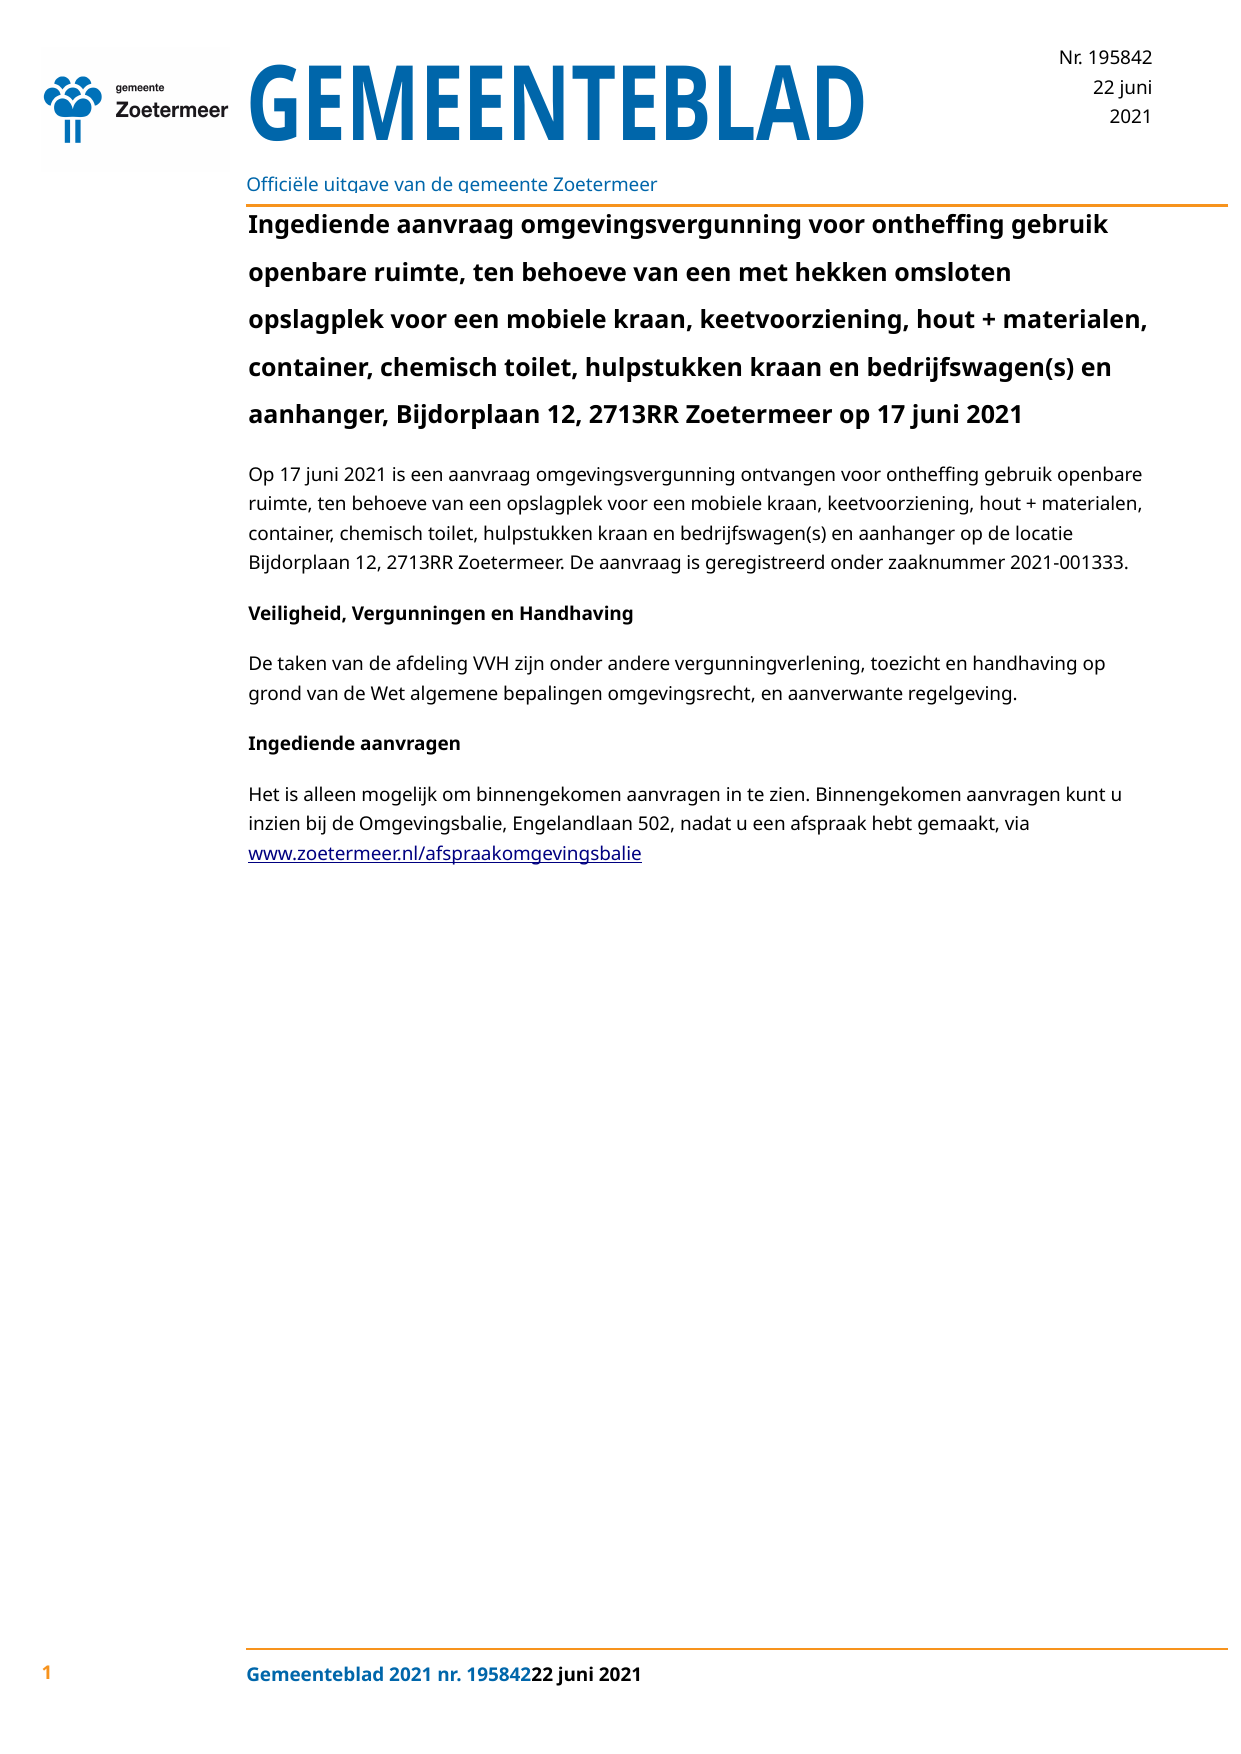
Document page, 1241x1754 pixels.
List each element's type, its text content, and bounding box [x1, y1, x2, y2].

text Ingediende aanvragen [248, 730, 1152, 756]
text Het is alleen mogelijk om binnengekomen aanvragen in te zien. Binnengekomen aanvragen kunt u inzien bij de Omgevingsbalie, Engelandlaan 502, nadat u een afspraak hebt gemaakt, via www.zoetermeer.nl/afspraakomgevingsbalie [248, 781, 1152, 866]
text Ingediende aanvraag omgevingsvergunning voor ontheffing gebruik openbare ruimte, ten behoeve van een met hekken omsloten opslagplek voor een mobiele kraan, keetvoorziening, hout + materialen, container, chemisch toilet, hulpstukken kraan en bedrijfswagen(s) en aanhanger, Bijdorplaan 12, 2713RR Zoetermeer op 17 juni 2021 [248, 207, 1152, 431]
picture [41, 47, 231, 172]
text Veiligheid, Vergunningen en Handhaving [248, 600, 1152, 626]
text De taken van de afdeling VVH zijn onder andere vergunningverlening, toezicht en handhaving op grond van de Wet algemene bepalingen omgevingsrecht, en aanverwante regelgeving. [248, 650, 1152, 706]
text Op 17 juni 2021 is een aanvraag omgevingsvergunning ontvangen voor ontheffing gebruik openbare ruimte, ten behoeve van een opslagplek voor een mobiele kraan, keetvoorziening, hout + materialen, container, chemisch toilet, hulpstukken kraan en bedrijfswagen(s) en aanhanger op de locatie Bijdorplaan 12, 2713RR Zoetermeer. De aanvraag is geregistreerd onder zaaknummer 2021-001333. [248, 461, 1152, 575]
